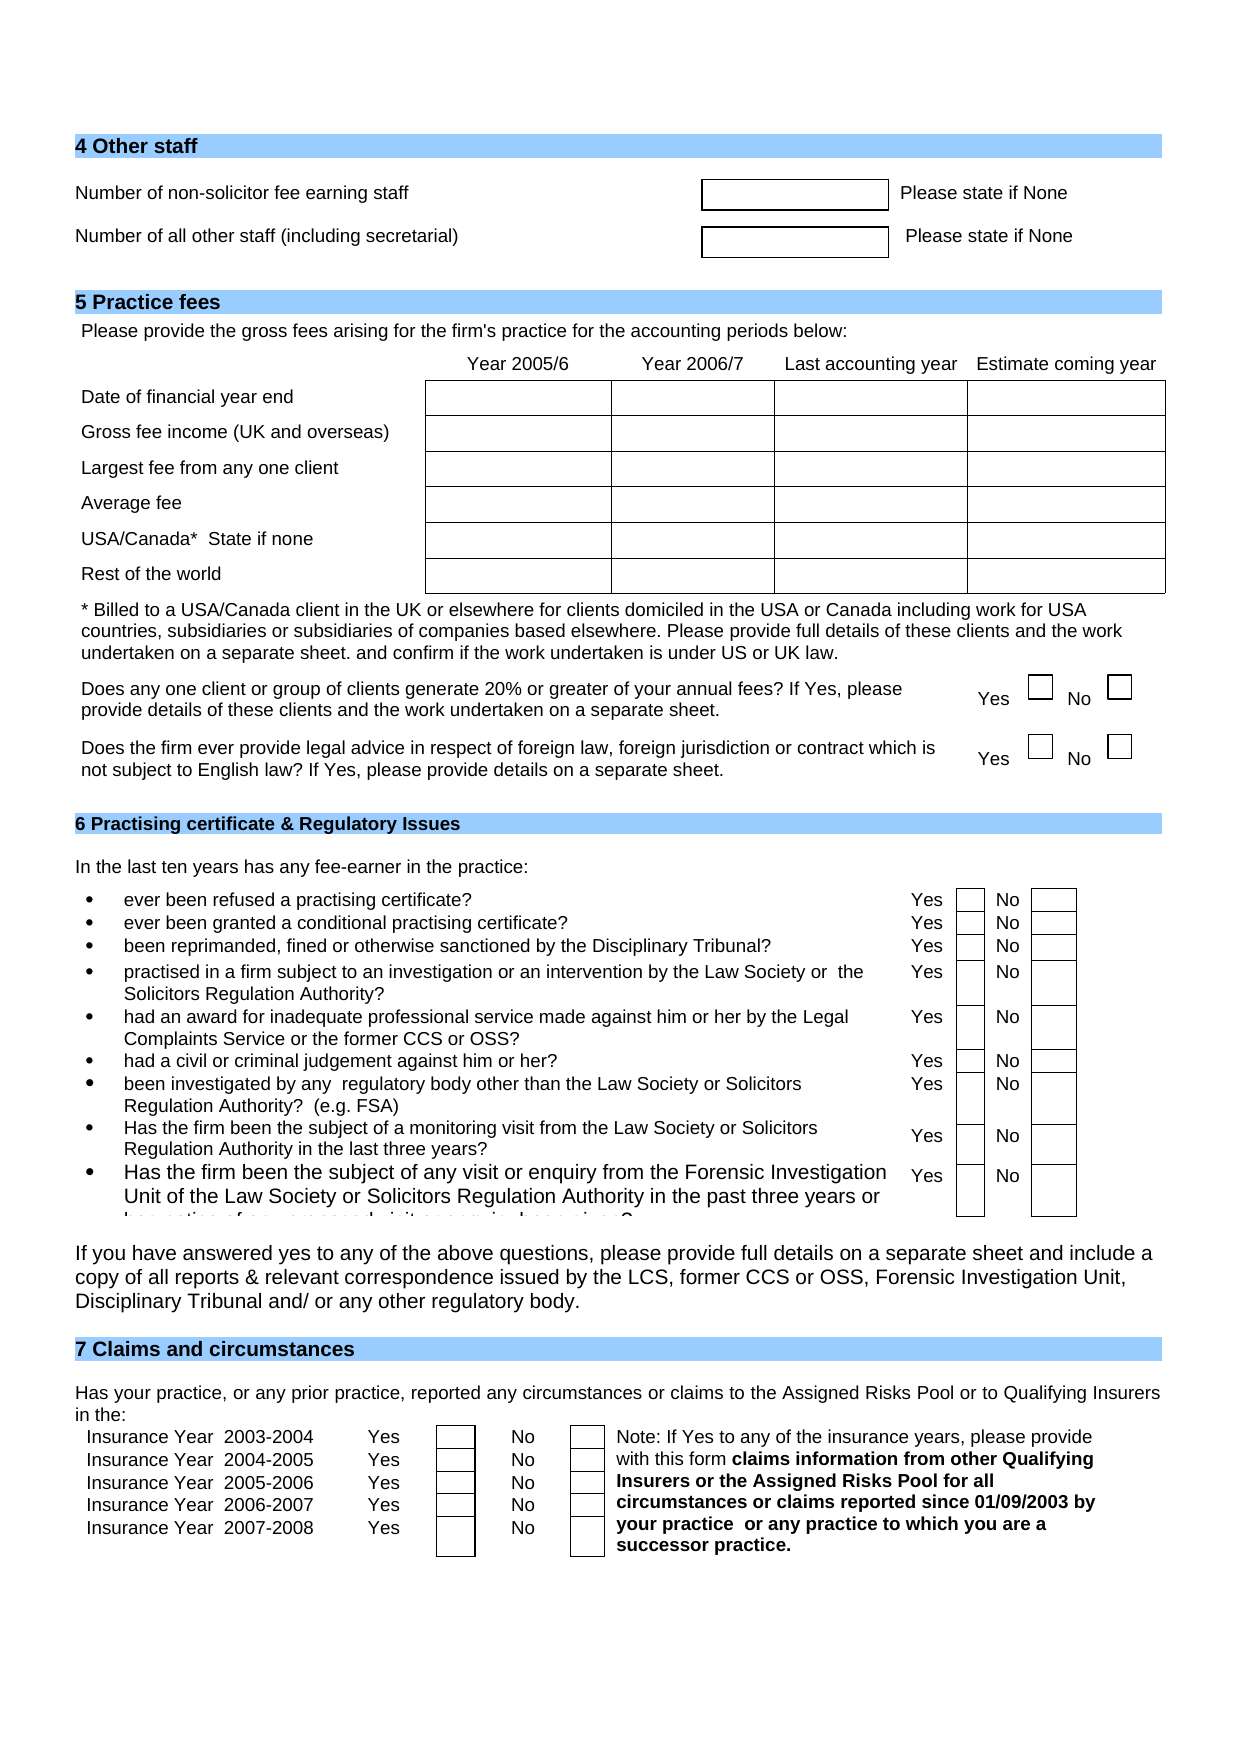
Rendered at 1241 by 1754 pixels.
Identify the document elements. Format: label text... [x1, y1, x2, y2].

table_header Note: If Yes to any of the insurance years, please provide with this form claims information from other Qualifying Insurers or the Assigned Risks Pool for all circumstances or claims reported since 01/09/2003 by your practice or any practice to which you are a successor practice. [605, 1425, 1141, 1556]
table_cell had a civil or criminal judgement against him or her? [75, 1049, 899, 1072]
table_cell [775, 523, 967, 557]
table_cell [775, 452, 967, 486]
table_cell [1032, 1050, 1076, 1072]
table_cell [437, 1517, 474, 1556]
table_cell [426, 381, 611, 415]
table_cell [1032, 961, 1076, 1004]
table_cell [1141, 669, 1165, 729]
table_cell [775, 416, 967, 451]
table_cell [571, 1517, 604, 1556]
text In the last ten years has any fee-earner in the practice: [75, 856, 1162, 877]
table_cell Year 2006/7 [611, 347, 774, 380]
table_cell No [985, 934, 1031, 960]
table_cell Estimate coming year [967, 347, 1165, 380]
table_cell [75, 347, 425, 380]
table_cell Yes [899, 1005, 956, 1049]
table_cell Yes [356, 1448, 436, 1471]
table_cell [957, 1165, 984, 1216]
table_cell Insurance Year 2005-2006 [75, 1471, 356, 1493]
table_cell Yes [899, 934, 956, 960]
table_header [1032, 1073, 1076, 1124]
table_cell [957, 912, 984, 933]
table_cell practised in a firm subject to an investigation or an intervention by the Law Society or the Solicitors Regulation Authority? [75, 960, 899, 1004]
table_header Yes [899, 888, 956, 911]
table_cell Yes [967, 729, 1020, 788]
table_header Yes [899, 1072, 956, 1124]
text Has your practice, or any prior practice, reported any circumstances or claims to the Assigned Risks Pool or to Qualifying Insurers in the: [75, 1382, 1162, 1425]
table_header Insurance Year 2003-2004 [75, 1425, 356, 1448]
table_cell Yes [356, 1471, 436, 1493]
text Please state if None [889, 182, 1162, 203]
table_cell [612, 381, 774, 415]
table_header No [985, 888, 1031, 911]
table_cell [775, 487, 967, 522]
table_cell [612, 487, 774, 522]
table_cell [775, 559, 967, 593]
table_cell Yes [899, 1049, 956, 1072]
table_cell [1099, 669, 1141, 729]
table_cell No [476, 1493, 570, 1516]
table_cell [437, 1449, 474, 1471]
table_cell No [1059, 669, 1099, 729]
table_cell Largest fee from any one client [75, 451, 425, 486]
table_cell Yes [356, 1516, 436, 1556]
table_cell [612, 452, 774, 486]
table_cell [1032, 1125, 1076, 1163]
table_cell No [985, 960, 1031, 1004]
table_cell Average fee [75, 486, 425, 522]
table_cell [437, 1494, 474, 1516]
table_cell [968, 559, 1165, 593]
table_cell [612, 559, 774, 593]
subtitle 7 Claims and circumstances [75, 1337, 1162, 1361]
table_cell [571, 1472, 604, 1493]
table_cell [1032, 1006, 1076, 1049]
table_cell Insurance Year 2006-2007 [75, 1493, 356, 1516]
table_cell [571, 1449, 604, 1471]
table_header Please provide the gross fees arising for the firm's practice for the accounting periods below: [75, 314, 1165, 347]
table_cell Yes [899, 960, 956, 1004]
table_cell [957, 1125, 984, 1163]
table_header Yes [356, 1425, 436, 1448]
table_header [437, 1426, 474, 1448]
table_cell had an award for inadequate professional service made against him or her by the Legal Complaints Service or the former CCS or OSS? [75, 1005, 899, 1049]
table_cell Yes [899, 911, 956, 933]
table_cell Insurance Year 2004-2005 [75, 1448, 356, 1471]
table_cell Last accounting year [775, 347, 967, 380]
table_cell No [985, 1005, 1031, 1049]
table_cell Does any one client or group of clients generate 20% or greater of your annual fees? If Yes, please provide details of these clients and the work undertaken on a separate sheet. [75, 669, 967, 729]
table_cell been reprimanded, fined or otherwise sanctioned by the Disciplinary Tribunal? [75, 934, 899, 960]
table_cell [957, 1006, 984, 1049]
table_cell [1099, 729, 1141, 788]
table_cell No [985, 1049, 1031, 1072]
table_cell Yes [967, 669, 1020, 729]
table_cell ever been granted a conditional practising certificate? [75, 911, 899, 933]
table_cell [1020, 669, 1059, 729]
table_cell No [476, 1516, 570, 1556]
table_cell [957, 1050, 984, 1072]
table_cell No [985, 911, 1031, 933]
table_cell [1032, 912, 1076, 933]
table_cell Insurance Year 2007-2008 [75, 1516, 356, 1556]
table_cell No [985, 1124, 1031, 1163]
table_cell No [985, 1164, 1031, 1216]
table_cell [968, 452, 1165, 486]
table_cell [426, 416, 611, 451]
table_cell Yes [356, 1493, 436, 1516]
table_cell [612, 523, 774, 557]
table_cell * Billed to a USA/Canada client in the UK or elsewhere for clients domiciled in the USA or Canada including work for USA countries, subsidiaries or subsidiaries of companies based elsewhere. Please provide full details of these clients and the work undertaken on a separate sheet. and confirm if the work undertaken is under US or UK law. [75, 593, 1165, 669]
table_cell [968, 381, 1165, 415]
text Number of all other staff (including secretarial) Please state if None [75, 225, 1162, 247]
table_cell [775, 381, 967, 415]
table_cell [437, 1472, 474, 1493]
table_cell USA/Canada* State if none [75, 522, 425, 557]
subtitle 6 Practising certificate & Regulatory Issues [75, 813, 1162, 834]
table_cell Yes [899, 1124, 956, 1163]
table_cell [968, 416, 1165, 451]
table_cell Does the firm ever provide legal advice in respect of foreign law, foreign jurisdiction or contract which is not subject to English law? If Yes, please provide details on a separate sheet. [75, 729, 967, 788]
table_cell [957, 961, 984, 1004]
table_header No [985, 1072, 1031, 1124]
table_cell Rest of the world [75, 558, 425, 593]
table_cell Date of financial year end [75, 380, 425, 415]
text Number of non-solicitor fee earning staff [75, 182, 701, 203]
table_cell been investigated by any regulatory body other than the Law Society or Solicitors Regulation Authority? (e.g. FSA) Has the firm been the subject of a monitoring visit from the Law Society or Solicitors Regulation Authority in the last three years? Has the firm been the subject of any visit or enquiry from the Forensic Investigation Unit of the Law Society or Solicitors Regulation Authority in the past three years or has notice of any proposed visit or enquiry been given? [75, 1072, 899, 1216]
table_header No [476, 1425, 570, 1448]
table_cell [968, 523, 1165, 557]
table_cell Gross fee income (UK and overseas) [75, 415, 425, 451]
table_header ever been refused a practising certificate? [75, 888, 899, 911]
table_cell [1141, 729, 1165, 788]
table_header [957, 1073, 984, 1124]
table_header [571, 1426, 604, 1448]
table_cell [968, 487, 1165, 522]
table_cell [1020, 729, 1059, 788]
table_cell Year 2005/6 [425, 347, 611, 380]
table_header [1032, 889, 1076, 911]
subtitle 5 Practice fees [75, 290, 1162, 314]
table_cell [571, 1494, 604, 1516]
table_cell [426, 523, 611, 557]
table_header [957, 889, 984, 911]
table_cell No [476, 1448, 570, 1471]
table_cell [426, 559, 611, 593]
table_cell [612, 416, 774, 451]
table_cell [957, 935, 984, 960]
table_cell [1032, 1165, 1076, 1216]
table_cell [426, 487, 611, 522]
table_cell Yes [899, 1164, 956, 1216]
table_cell [1032, 935, 1076, 960]
subtitle 4 Other staff [75, 134, 1162, 158]
text If you have answered yes to any of the above questions, please provide full details on a separate sheet and include a copy of all reports & relevant correspondence issued by the LCS, former CCS or OSS, Forensic Investigation Unit, Disciplinary Tribunal and/ or any other regulatory body. [75, 1241, 1162, 1313]
table_cell [426, 452, 611, 486]
table_cell No [476, 1471, 570, 1493]
table_cell No [1059, 729, 1099, 788]
